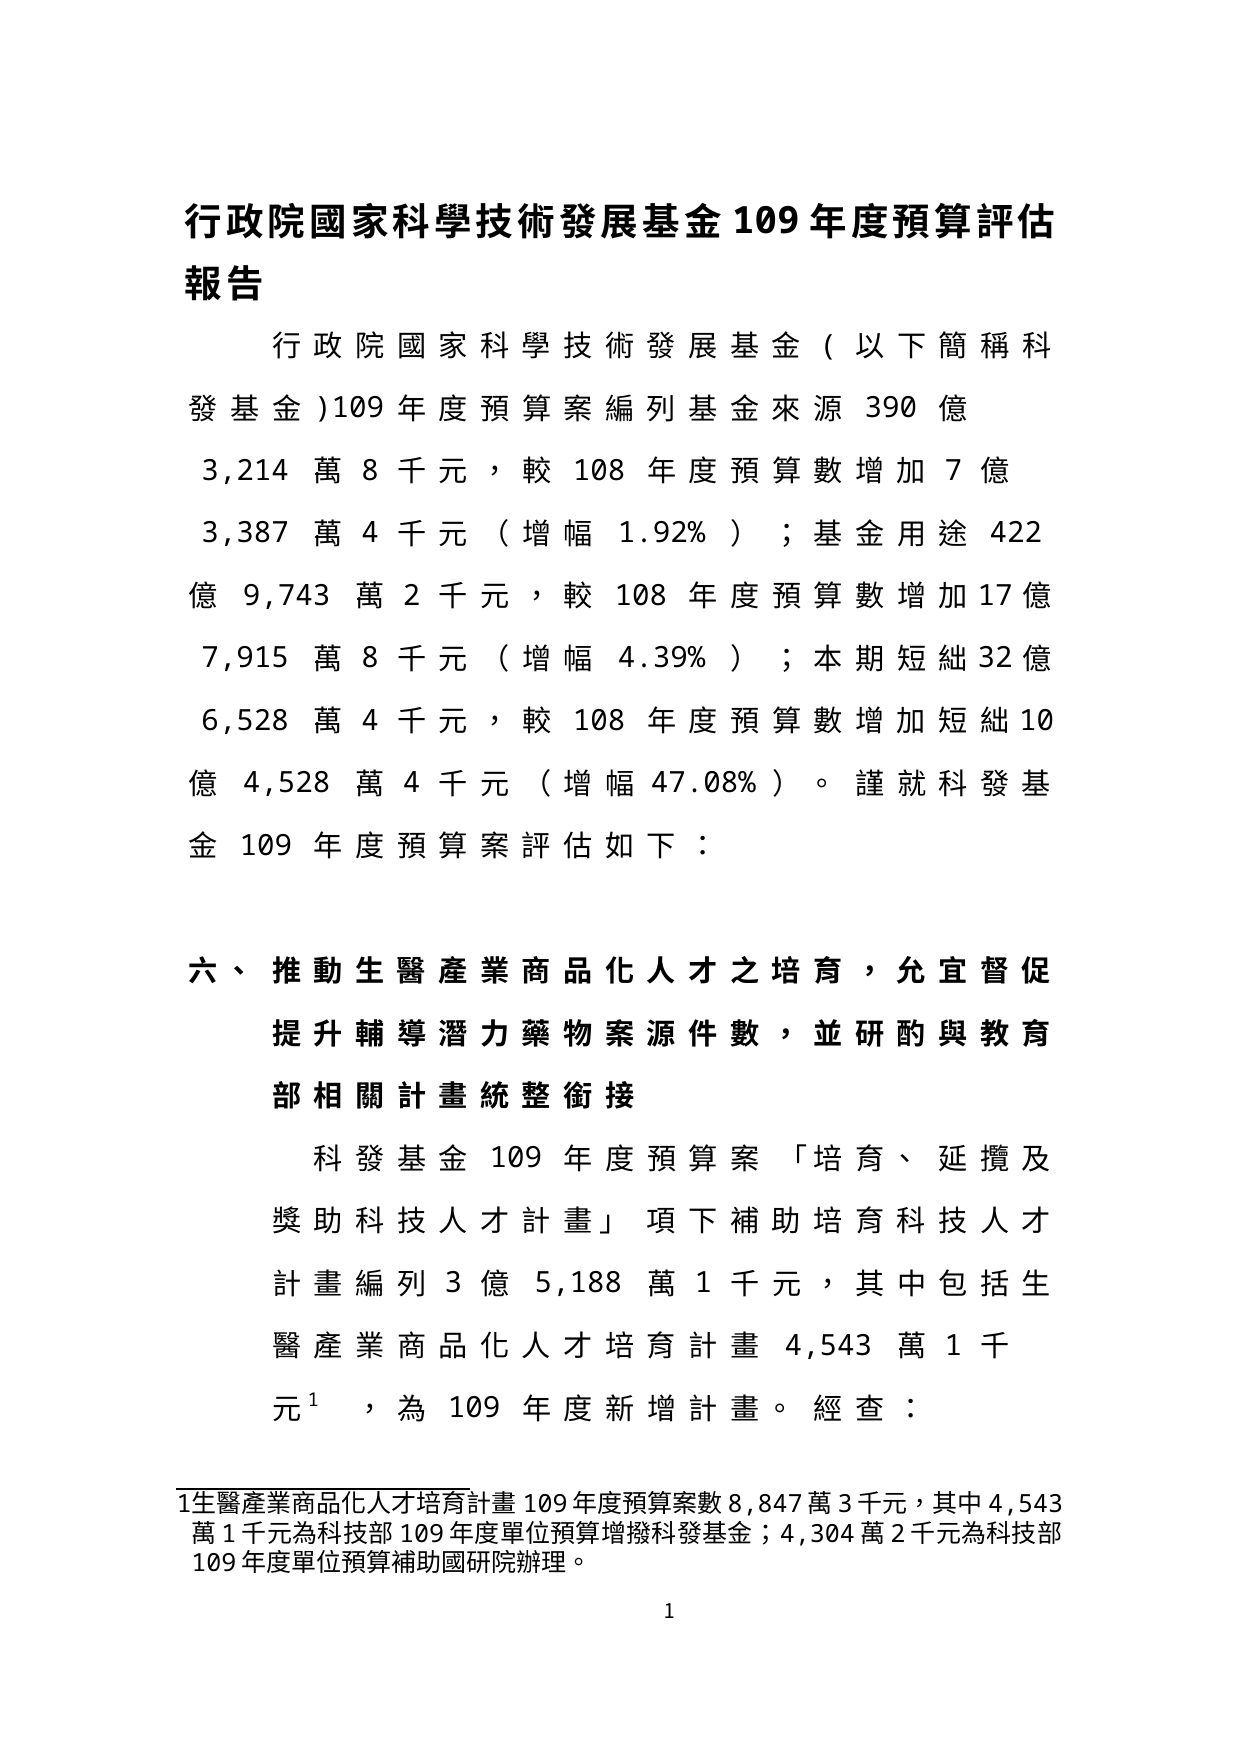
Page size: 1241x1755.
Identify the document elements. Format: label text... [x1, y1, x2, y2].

text 行政院國家科學技術發展基金(以下簡稱科發基金)109年度預算案編列基金來源390億3,214萬8千元，較108年度預算數增加7億3,387萬4千元（增幅1.92%）；基金用途422億9,743萬2千元，較108年度預算數增加17億7,915萬8千元（增幅4.39%）；本期短絀32億6,528萬4千元，較108年度預算數增加短絀10億4,528萬4千元（增幅47.08%）。謹就科發基金109年度預算案評估如下： [182, 302, 1057, 865]
text 六、推動生醫產業商品化人才之培育，允宜督促提升輔導潛力藥物案源件數，並研酌與教育部相關計畫統整銜接 [182, 927, 1057, 1115]
text 生醫產業商品化人才培育計畫109年度預算案數8,847萬3千元，其中4,543萬1千元為科技部109年度單位預算增撥科發基金；4,304萬2千元為科技部109年度單位預算補助國研院辦理。 [176, 1489, 1063, 1577]
text 行政院國家科學技術發展基金109年度預算評估報告 [182, 177, 1057, 302]
text 科發基金109年度預算案「培育、延攬及獎助科技人才計畫」項下補助培育科技人才計畫編列3億5,188萬1千元，其中包括生醫產業商品化人才培育計畫4,543萬1千元，為109年度新增計畫。經查： [241, 1115, 1057, 1427]
